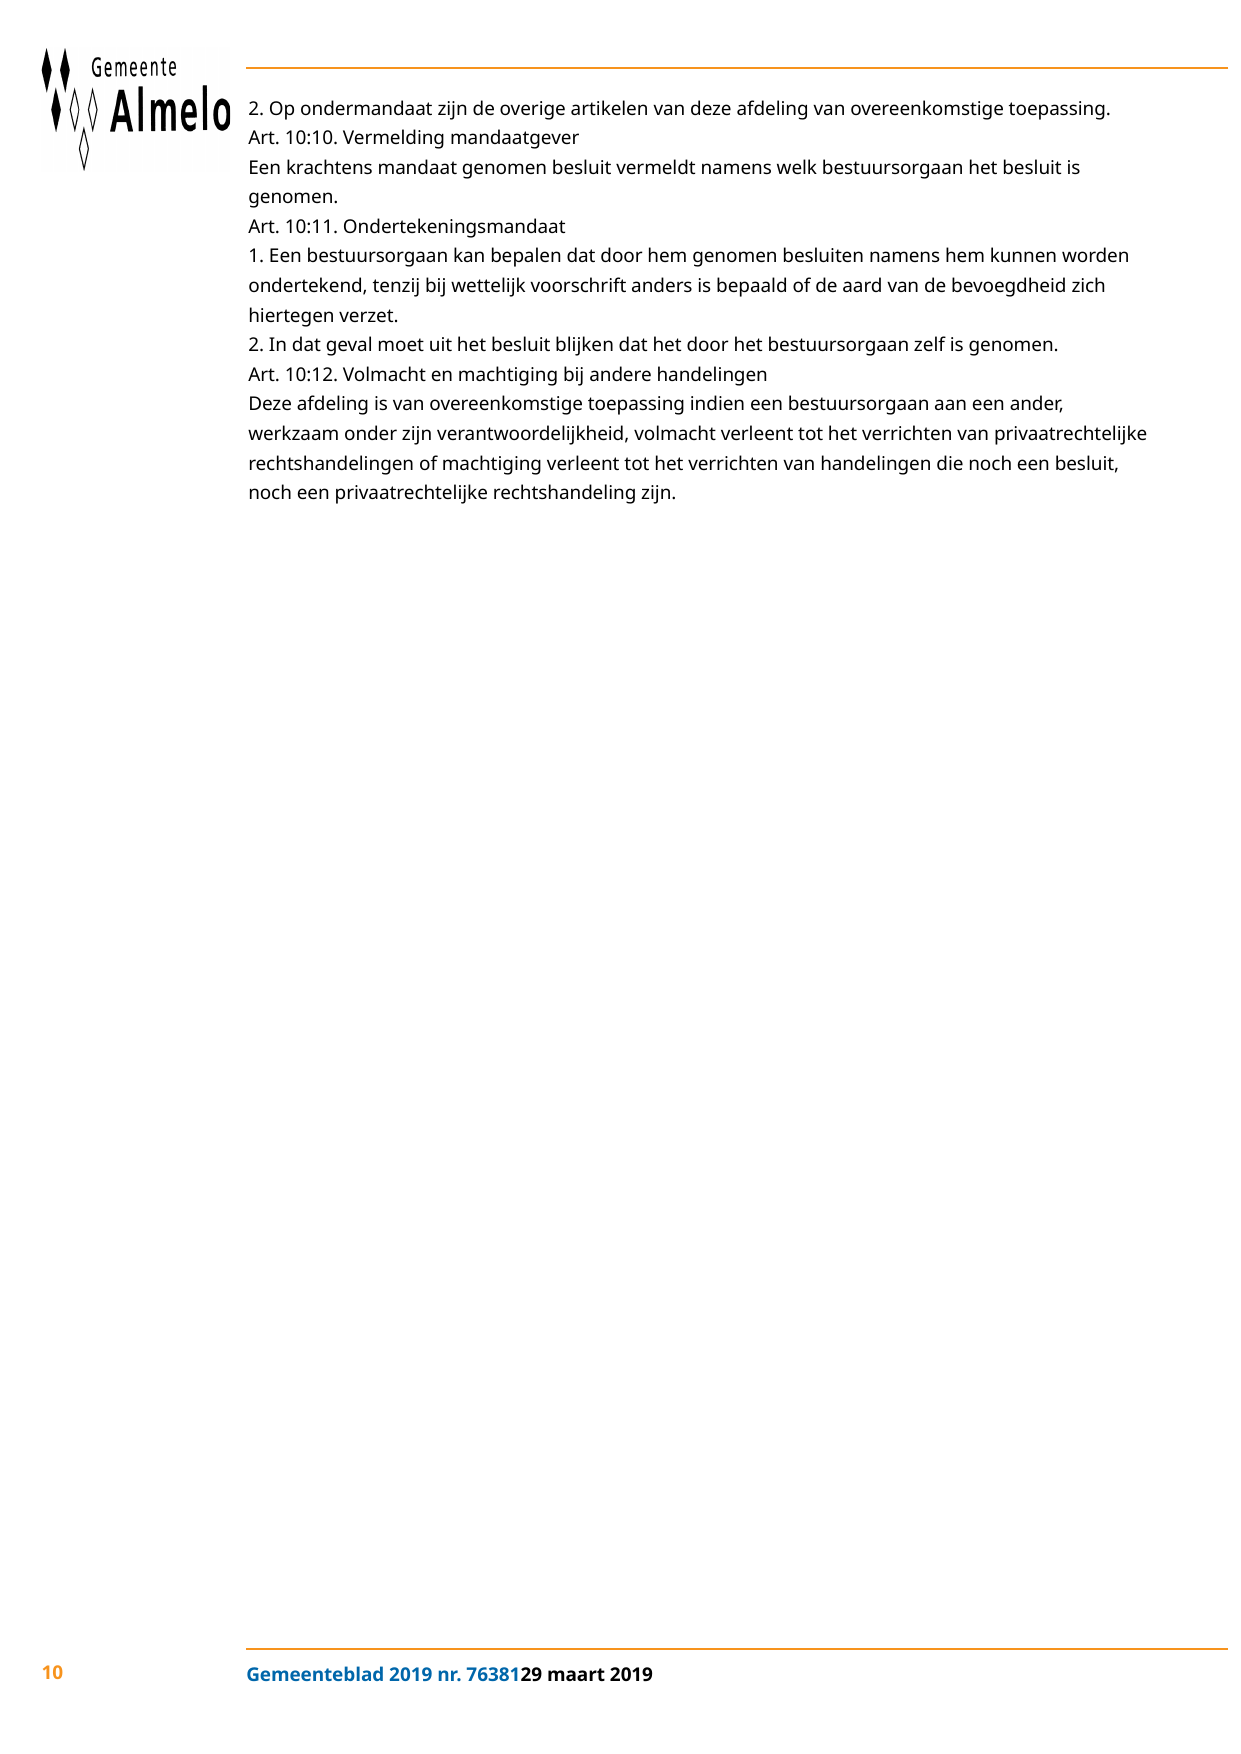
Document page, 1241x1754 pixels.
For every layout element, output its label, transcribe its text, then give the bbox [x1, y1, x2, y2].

text Art. 10:10. Vermelding mandaatgever [248, 124, 1152, 150]
text 2. Op ondermandaat zijn de overige artikelen van deze afdeling van overeenkomstige toepassing. [248, 95, 1152, 121]
text Art. 10:12. Volmacht en machtiging bij andere handelingen [248, 361, 1152, 387]
text 1. Een bestuursorgaan kan bepalen dat door hem genomen besluiten namens hem kunnen worden ondertekend, tenzij bij wettelijk voorschrift anders is bepaald of de aard van de bevoegdheid zich hiertegen verzet. [248, 243, 1152, 328]
text Art. 10:11. Ondertekeningsmandaat [248, 213, 1152, 239]
picture [41, 47, 231, 172]
text Deze afdeling is van overeenkomstige toepassing indien een bestuursorgaan aan een ander, werkzaam onder zijn verantwoordelijkheid, volmacht verleent tot het verrichten van privaatrechtelijke rechtshandelingen of machtiging verleent tot het verrichten van handelingen die noch een besluit, noch een privaatrechtelijke rechtshandeling zijn. [248, 391, 1152, 505]
text 2. In dat geval moet uit het besluit blijken dat het door het bestuursorgaan zelf is genomen. [248, 331, 1152, 357]
text Een krachtens mandaat genomen besluit vermeldt namens welk bestuursorgaan het besluit is genomen. [248, 154, 1152, 209]
